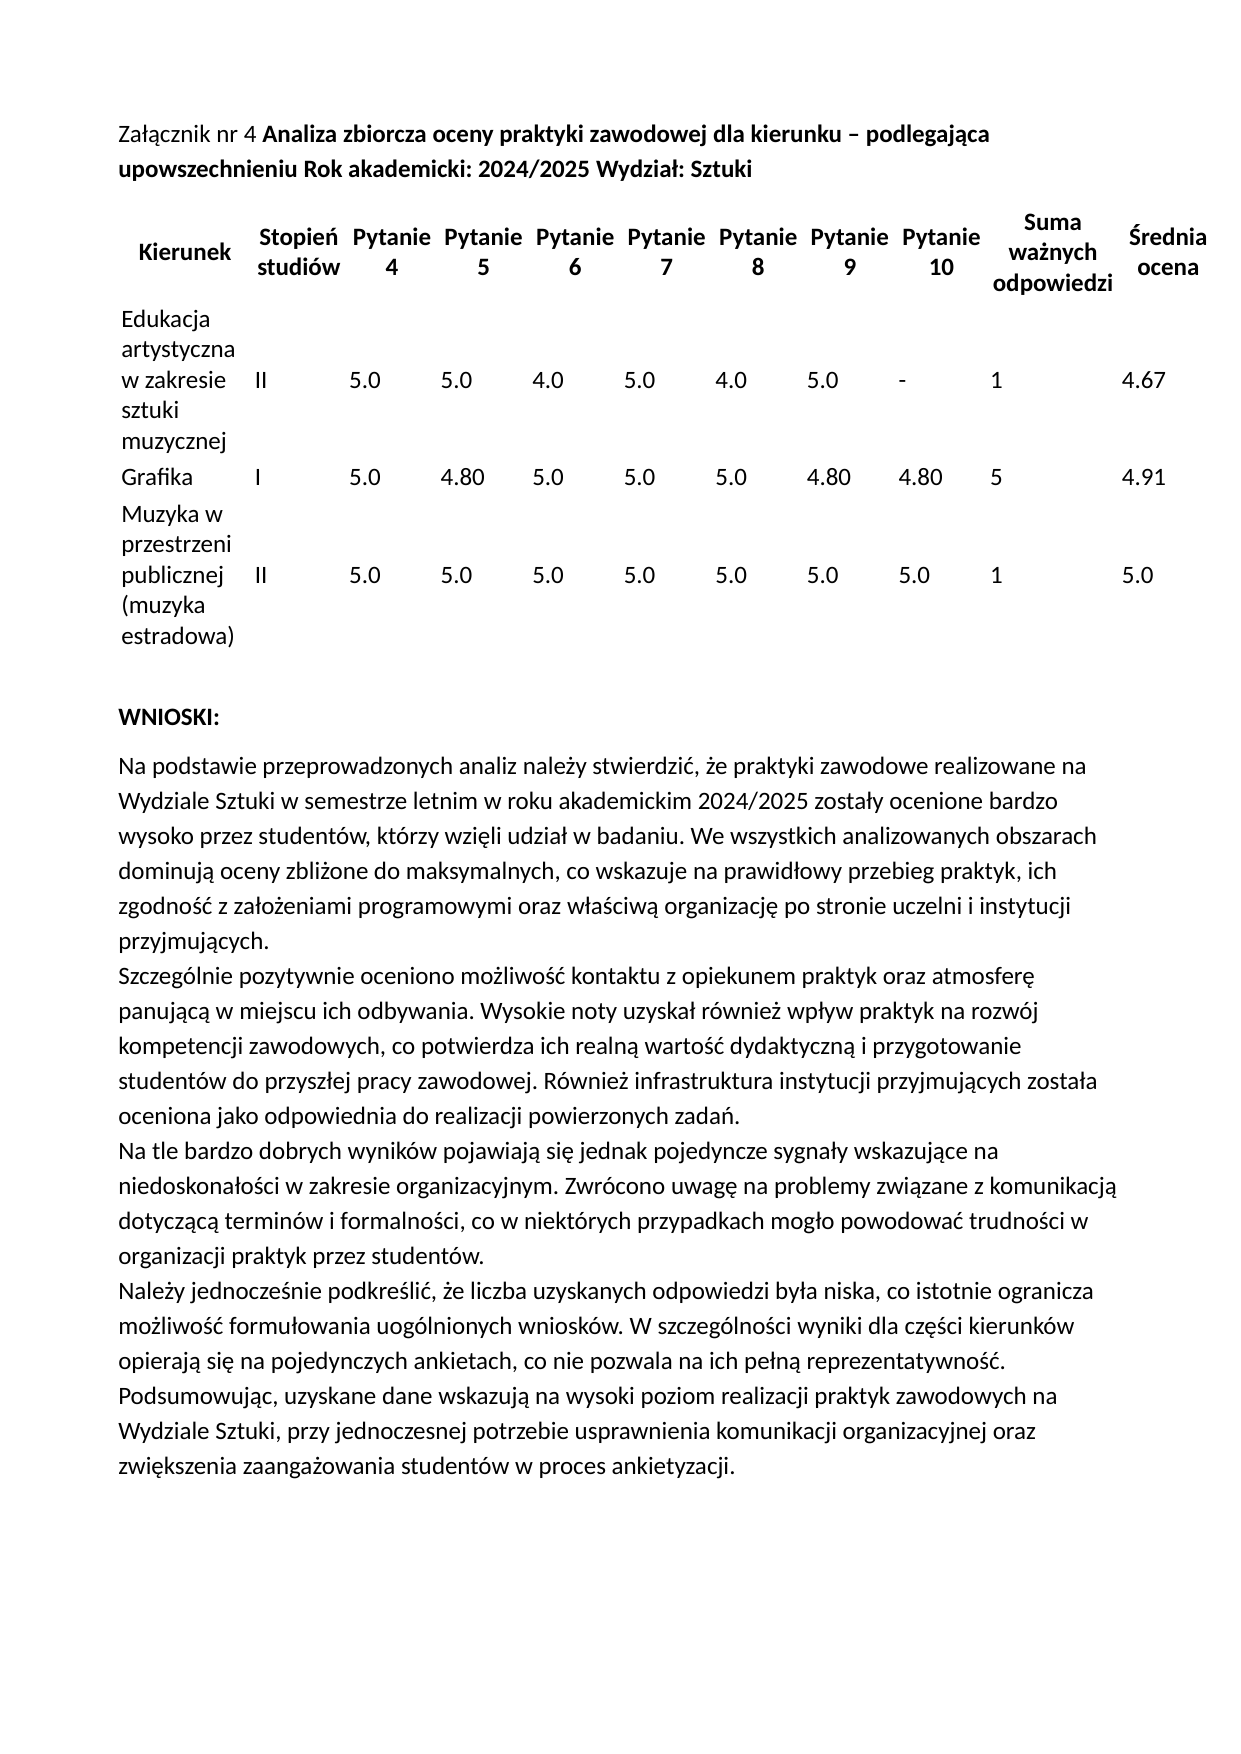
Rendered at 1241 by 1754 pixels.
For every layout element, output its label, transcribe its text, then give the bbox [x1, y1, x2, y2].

table_cell 5.0 [804, 300, 895, 458]
text Na podstawie przeprowadzonych analiz należy stwierdzić, że praktyki zawodowe realizowane na Wydziale Sztuki w semestrze letnim w roku akademickim 2024/2025 zostały ocenione bardzo wysoko przez studentów, którzy wzięli udział w badaniu. We wszystkich analizowanych obszarach dominują oceny zbliżone do maksymalnych, co wskazuje na prawidłowy przebieg praktyk, ich zgodność z założeniami programowymi oraz właściwą organizację po stronie uczelni i instytucji przyjmujących. Szczególnie pozytywnie oceniono możliwość kontaktu z opiekunem praktyk oraz atmosferę panującą w miejscu ich odbywania. Wysokie noty uzyskał również wpływ praktyk na rozwój kompetencji zawodowych, co potwierdza ich realną wartość dydaktyczną i przygotowanie studentów do przyszłej pracy zawodowej. Również infrastruktura instytucji przyjmujących została oceniona jako odpowiednia do realizacji powierzonych zadań. Na tle bardzo dobrych wyników pojawiają się jednak pojedyncze sygnały wskazujące na niedoskonałości w zakresie organizacyjnym. Zwrócono uwagę na problemy związane z komunikacją dotyczącą terminów i formalności, co w niektórych przypadkach mogło powodować trudności w organizacji praktyk przez studentów. Należy jednocześnie podkreślić, że liczba uzyskanych odpowiedzi była niska, co istotnie ogranicza możliwość formułowania uogólnionych wniosków. W szczególności wyniki dla części kierunków opierają się na pojedynczych ankietach, co nie pozwala na ich pełną reprezentatywność. Podsumowując, uzyskane dane wskazują na wysoki poziom realizacji praktyk zawodowych na Wydziale Sztuki, przy jednoczesnej potrzebie usprawnienia komunikacji organizacyjnej oraz zwiększenia zaangażowania studentów w proces ankietyzacji. [118, 751, 1122, 1481]
table_header Stopień studiów [252, 203, 346, 300]
table_cell 4.0 [529, 300, 621, 458]
table_cell 1 [987, 300, 1119, 458]
table_header Pytanie 10 [895, 203, 987, 300]
table_header Kierunek [118, 203, 252, 300]
table_header Suma ważnych odpowiedzi [987, 203, 1119, 300]
table_header Pytanie 5 [438, 203, 529, 300]
table_cell Muzyka w przestrzeni publicznej (muzyka estradowa) [118, 495, 252, 653]
table_cell 5.0 [621, 459, 712, 495]
table_cell 5.0 [712, 459, 804, 495]
table_cell I [252, 459, 346, 495]
table_cell 5.0 [621, 300, 712, 458]
table_cell 5.0 [712, 495, 804, 653]
table_cell II [252, 495, 346, 653]
table_cell 4.80 [895, 459, 987, 495]
table_cell Grafika [118, 459, 252, 495]
table_cell 5.0 [895, 495, 987, 653]
table_cell - [895, 300, 987, 458]
table_cell 5.0 [1119, 495, 1217, 653]
table_header Pytanie 6 [529, 203, 621, 300]
table_cell 5.0 [621, 495, 712, 653]
table_cell 5.0 [529, 495, 621, 653]
text WNIOSKI: [118, 701, 1122, 731]
table_cell 5.0 [804, 495, 895, 653]
table_cell 5.0 [529, 459, 621, 495]
table_header Pytanie 4 [346, 203, 437, 300]
table_cell 5.0 [346, 459, 437, 495]
table_cell II [252, 300, 346, 458]
table_cell 4.80 [438, 459, 529, 495]
table_header Pytanie 7 [621, 203, 712, 300]
table_cell 4.91 [1119, 459, 1217, 495]
table_cell 5 [987, 459, 1119, 495]
table_header Pytanie 8 [712, 203, 804, 300]
table_cell 4.80 [804, 459, 895, 495]
table_cell Edukacja artystyczna w zakresie sztuki muzycznej [118, 300, 252, 458]
table_header Średnia ocena [1119, 203, 1217, 300]
table_cell 5.0 [438, 495, 529, 653]
table_cell 4.0 [712, 300, 804, 458]
table_header Pytanie 9 [804, 203, 895, 300]
table_cell 5.0 [346, 495, 437, 653]
table_cell 1 [987, 495, 1119, 653]
text Załącznik nr 4 Analiza zbiorcza oceny praktyki zawodowej dla kierunku – podlegająca upowszechnieniu Rok akademicki: 2024/2025 Wydział: Sztuki [118, 118, 1122, 184]
table_cell 5.0 [438, 300, 529, 458]
table_cell 4.67 [1119, 300, 1217, 458]
table_cell 5.0 [346, 300, 437, 458]
